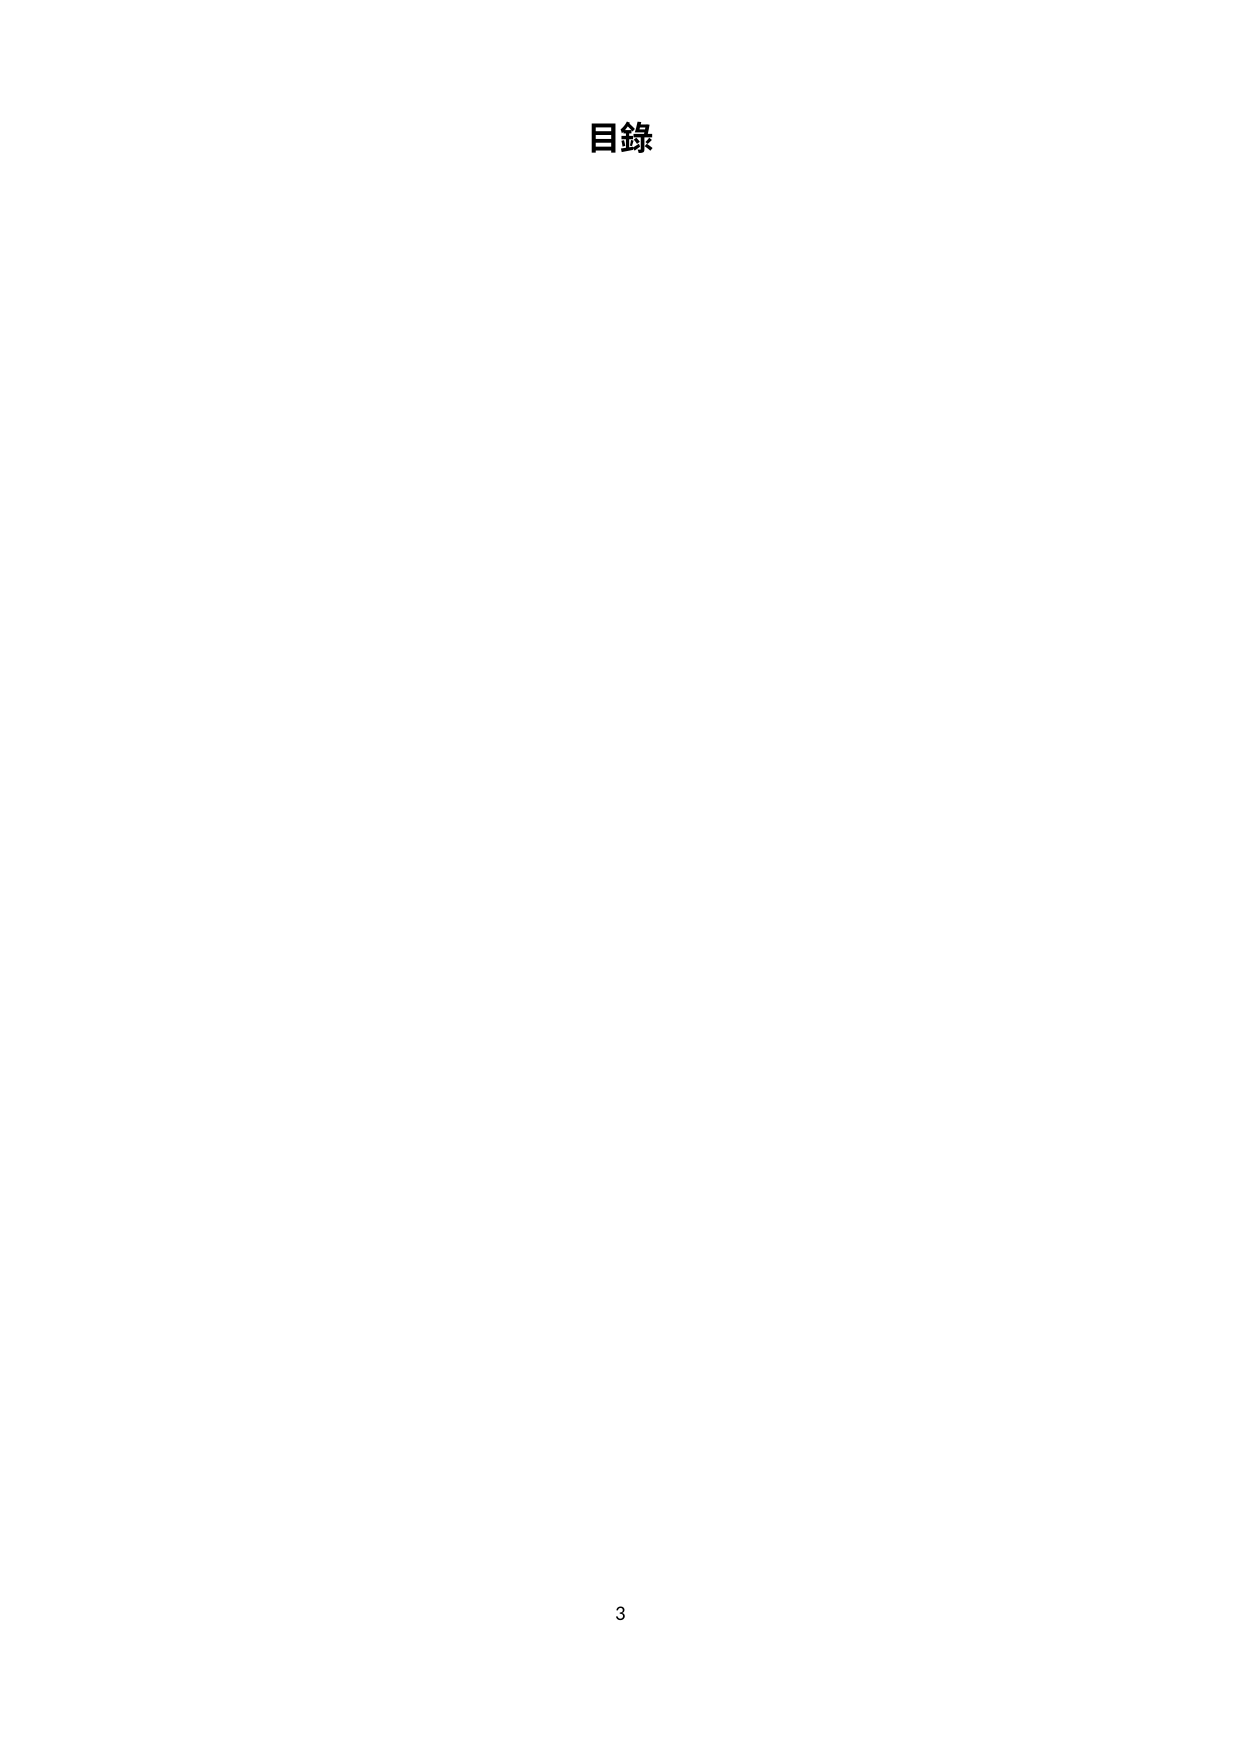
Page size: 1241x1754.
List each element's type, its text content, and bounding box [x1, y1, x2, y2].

text 目錄 [75, 94, 1165, 157]
